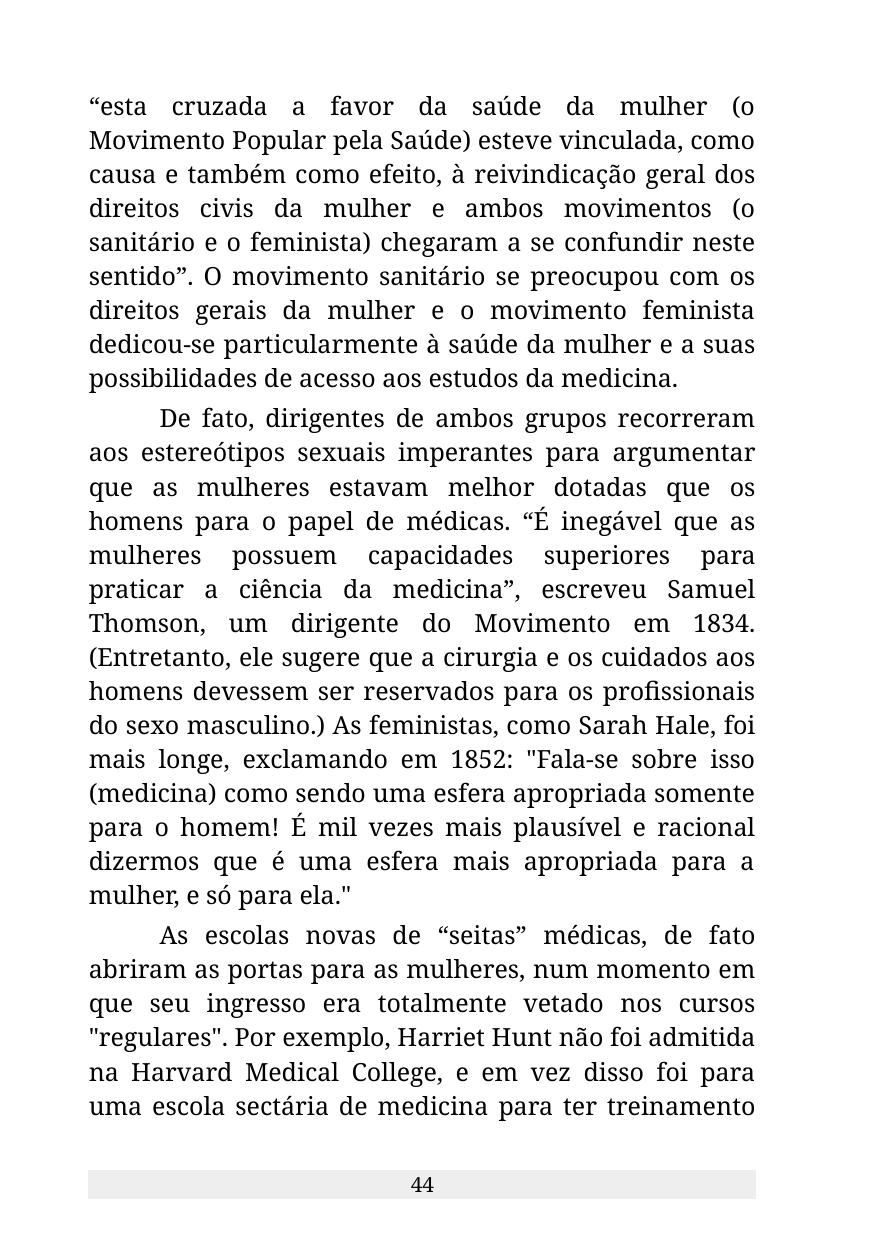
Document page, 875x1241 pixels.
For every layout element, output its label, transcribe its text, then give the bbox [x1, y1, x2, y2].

text De fato, dirigentes de ambos grupos recorreram aos estereótipos sexuais imperantes para argumentar que as mulheres estavam melhor dotadas que os homens para o papel de médicas. “É inegável que as mulheres possuem capacidades superiores para praticar a ciência da medicina”, escreveu Samuel Thomson, um dirigente do Movimento em 1834. (Entretanto, ele sugere que a cirurgia e os cuidados aos homens devessem ser reservados para os profissionais do sexo masculino.) As feministas, como Sarah Hale, foi mais longe, exclamando em 1852: "Fala-se sobre isso (medicina) como sendo uma esfera apropriada somente para o homem! É mil vezes mais plausível e racional dizermos que é uma esfera mais apropriada para a mulher, e só para ela." [88, 401, 756, 912]
text “esta cruzada a favor da saúde da mulher (o Movimento Popular pela Saúde) esteve vinculada, como causa e também como efeito, à reivindicação geral dos direitos civis da mulher e ambos movimentos (o sanitário e o feminista) chegaram a se confundir neste sentido”. O movimento sanitário se preocupou com os direitos gerais da mulher e o movimento feminista dedicou-se particularmente à saúde da mulher e a suas possibilidades de acesso aos estudos da medicina. [88, 88, 756, 395]
text As escolas novas de “seitas” médicas, de fato abriram as portas para as mulheres, num momento em que seu ingresso era totalmente vetado nos cursos "regulares". Por exemplo, Harriet Hunt não foi admitida na Harvard Medical College, e em vez disso foi para uma escola sectária de medicina para ter treinamento [88, 918, 756, 1122]
